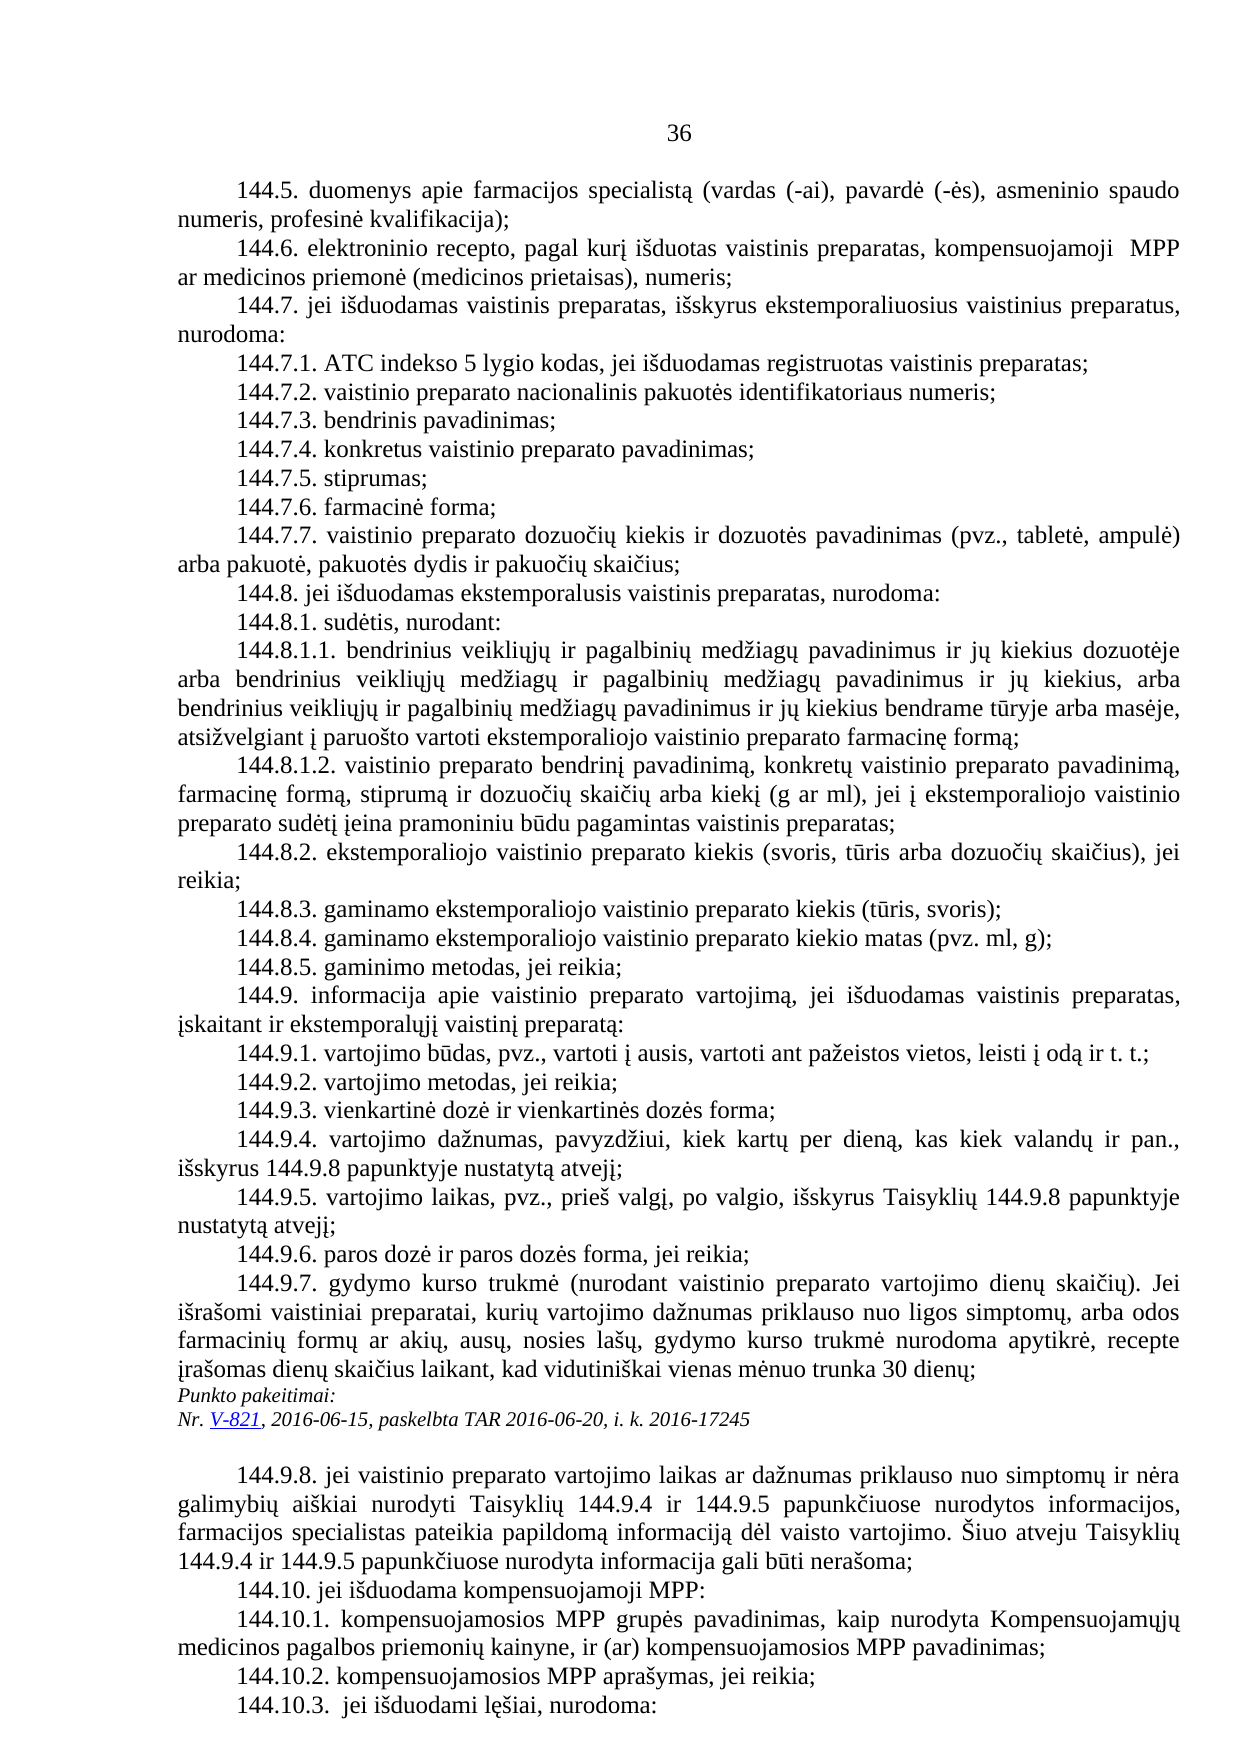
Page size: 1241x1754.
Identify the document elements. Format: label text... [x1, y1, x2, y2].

text 144.5. duomenys apie farmacijos specialistą (vardas (-ai), pavardė (-ės), asmeninio spaudo numeris, profesinė kvalifikacija); [177, 176, 1181, 233]
text 144.9.3. vienkartinė dozė ir vienkartinės dozės forma; [177, 1096, 1181, 1124]
text 144.7.5. stiprumas; [177, 463, 1181, 492]
text 144.7.4. konkretus vaistinio preparato pavadinimas; [177, 434, 1181, 463]
text Nr. V-821, 2016-06-15, paskelbta TAR 2016-06-20, i. k. 2016-17245 [177, 1407, 1181, 1431]
text 144.8.1.2. vaistinio preparato bendrinį pavadinimą, konkretų vaistinio preparato pavadinimą, farmacinę formą, stiprumą ir dozuočių skaičių arba kiekį (g ar ml), jei į ekstemporaliojo vaistinio preparato sudėtį įeina pramoniniu būdu pagamintas vaistinis preparatas; [177, 751, 1181, 837]
text 144.9.1. vartojimo būdas, pvz., vartoti į ausis, vartoti ant pažeistos vietos, leisti į odą ir t. t.; [177, 1038, 1181, 1067]
text 144.9.7. gydymo kurso trukmė (nurodant vaistinio preparato vartojimo dienų skaičių). Jei išrašomi vaistiniai preparatai, kurių vartojimo dažnumas priklauso nuo ligos simptomų, arba odos farmacinių formų ar akių, ausų, nosies lašų, gydymo kurso trukmė nurodoma apytikrė, recepte įrašomas dienų skaičius laikant, kad vidutiniškai vienas mėnuo trunka 30 dienų; [177, 1268, 1181, 1383]
text Punkto pakeitimai: [177, 1383, 1181, 1407]
text 144.9. informacija apie vaistinio preparato vartojimą, jei išduodamas vaistinis preparatas, įskaitant ir ekstemporalųjį vaistinį preparatą: [177, 981, 1181, 1038]
text 144.7.2. vaistinio preparato nacionalinis pakuotės identifikatoriaus numeris; [177, 377, 1181, 406]
text 144.7. jei išduodamas vaistinis preparatas, išskyrus ekstemporaliuosius vaistinius preparatus, nurodoma: [177, 291, 1181, 348]
text 144.9.2. vartojimo metodas, jei reikia; [177, 1067, 1181, 1096]
text 144.10.3. jei išduodami lęšiai, nurodoma: [177, 1690, 1181, 1719]
text 144.10. jei išduodama kompensuojamoji MPP: [177, 1575, 1181, 1604]
text 144.8.3. gaminamo ekstemporaliojo vaistinio preparato kiekis (tūris, svoris); [177, 894, 1181, 923]
text 144.7.1. ATC indekso 5 lygio kodas, jei išduodamas registruotas vaistinis preparatas; [177, 348, 1181, 377]
text 144.8.1.1. bendrinius veikliųjų ir pagalbinių medžiagų pavadinimus ir jų kiekius dozuotėje arba bendrinius veikliųjų medžiagų ir pagalbinių medžiagų pavadinimus ir jų kiekius, arba bendrinius veikliųjų ir pagalbinių medžiagų pavadinimus ir jų kiekius bendrame tūryje arba masėje, atsižvelgiant į paruošto vartoti ekstemporaliojo vaistinio preparato farmacinę formą; [177, 636, 1181, 751]
text 144.9.4. vartojimo dažnumas, pavyzdžiui, kiek kartų per dieną, kas kiek valandų ir pan., išskyrus 144.9.8 papunktyje nustatytą atvejį; [177, 1124, 1181, 1182]
text 144.8.1. sudėtis, nurodant: [177, 607, 1181, 636]
text 144.10.1. kompensuojamosios MPP grupės pavadinimas, kaip nurodyta Kompensuojamųjų medicinos pagalbos priemonių kainyne, ir (ar) kompensuojamosios MPP pavadinimas; [177, 1604, 1181, 1661]
text 144.8.5. gaminimo metodas, jei reikia; [177, 952, 1181, 981]
text 144.9.5. vartojimo laikas, pvz., prieš valgį, po valgio, išskyrus Taisyklių 144.9.8 papunktyje nustatytą atvejį; [177, 1182, 1181, 1239]
text 144.9.8. jei vaistinio preparato vartojimo laikas ar dažnumas priklauso nuo simptomų ir nėra galimybių aiškiai nurodyti Taisyklių 144.9.4 ir 144.9.5 papunkčiuose nurodytos informacijos, farmacijos specialistas pateikia papildomą informaciją dėl vaisto vartojimo. Šiuo atveju Taisyklių 144.9.4 ir 144.9.5 papunkčiuose nurodyta informacija gali būti nerašoma; [177, 1460, 1181, 1575]
text 144.8.4. gaminamo ekstemporaliojo vaistinio preparato kiekio matas (pvz. ml, g); [177, 923, 1181, 952]
text 144.8.2. ekstemporaliojo vaistinio preparato kiekis (svoris, tūris arba dozuočių skaičius), jei reikia; [177, 837, 1181, 894]
text 144.9.6. paros dozė ir paros dozės forma, jei reikia; [177, 1239, 1181, 1268]
text 144.8. jei išduodamas ekstemporalusis vaistinis preparatas, nurodoma: [177, 578, 1181, 607]
text 144.10.2. kompensuojamosios MPP aprašymas, jei reikia; [177, 1661, 1181, 1690]
text 144.7.7. vaistinio preparato dozuočių kiekis ir dozuotės pavadinimas (pvz., tabletė, ampulė) arba pakuotė, pakuotės dydis ir pakuočių skaičius; [177, 521, 1181, 578]
text 144.6. elektroninio recepto, pagal kurį išduotas vaistinis preparatas, kompensuojamoji MPP ar medicinos priemonė (medicinos prietaisas), numeris; [177, 233, 1181, 291]
text 144.7.3. bendrinis pavadinimas; [177, 406, 1181, 434]
text 144.7.6. farmacinė forma; [177, 492, 1181, 521]
